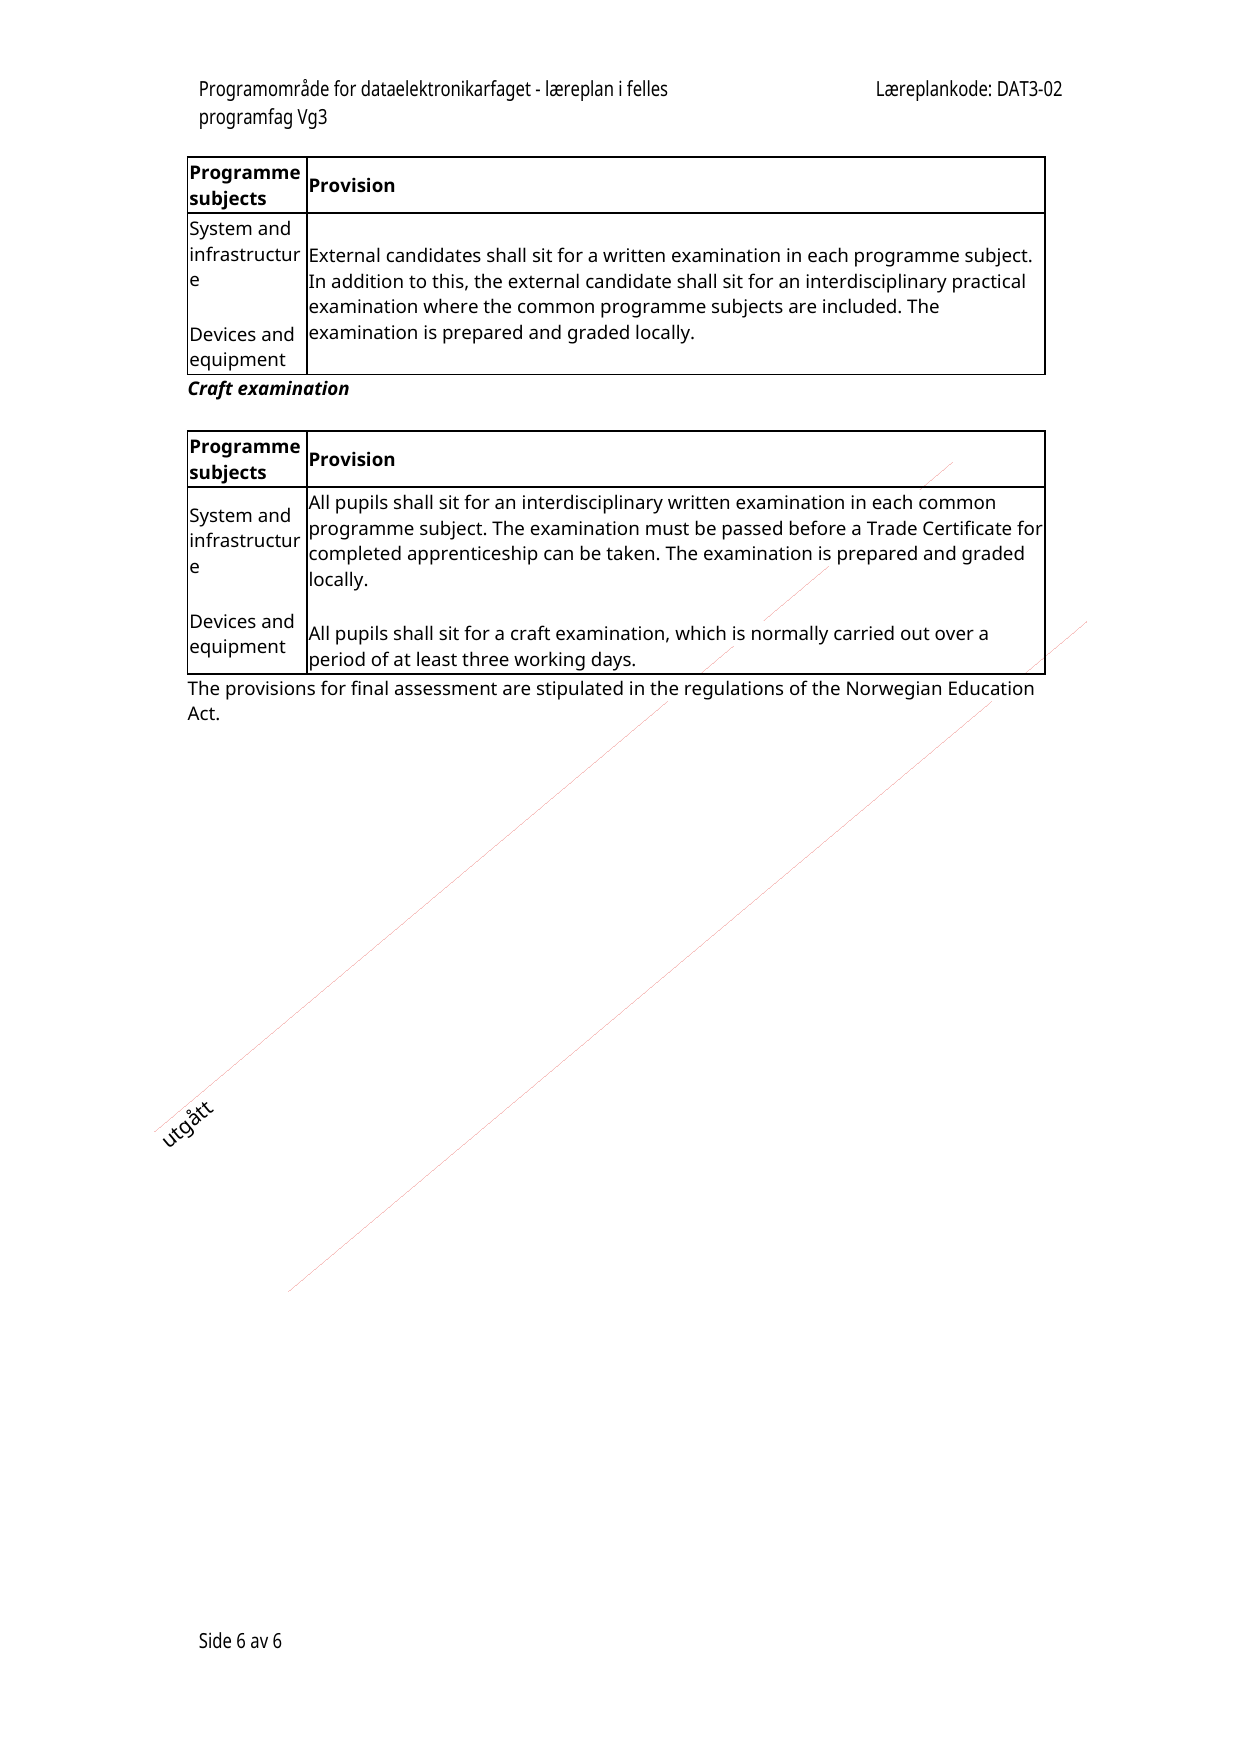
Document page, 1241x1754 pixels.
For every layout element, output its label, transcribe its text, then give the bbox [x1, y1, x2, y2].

text The provisions for final assessment are stipulated in the regulations of the Norwegian Education Act. [220, 701, 666, 726]
text The provisions for final assessment are stipulated in the regulations of the Norwegian Education Act. [964, 675, 1053, 726]
table_cell System and infrastructure Devices and equipment [188, 488, 306, 673]
text The provisions for final assessment are stipulated in the regulations of the Norwegian Education Act. [640, 701, 990, 726]
table_header Provision [308, 432, 1044, 486]
table_header Provision [308, 158, 1044, 212]
text Craft examination [352, 376, 1053, 401]
table_cell External candidates shall sit for a written examination in each programme subject. In addition to this, the external candidate shall sit for an interdisciplinary practical examination where the common programme subjects are included. The examination is prepared and graded locally. [308, 214, 1044, 374]
